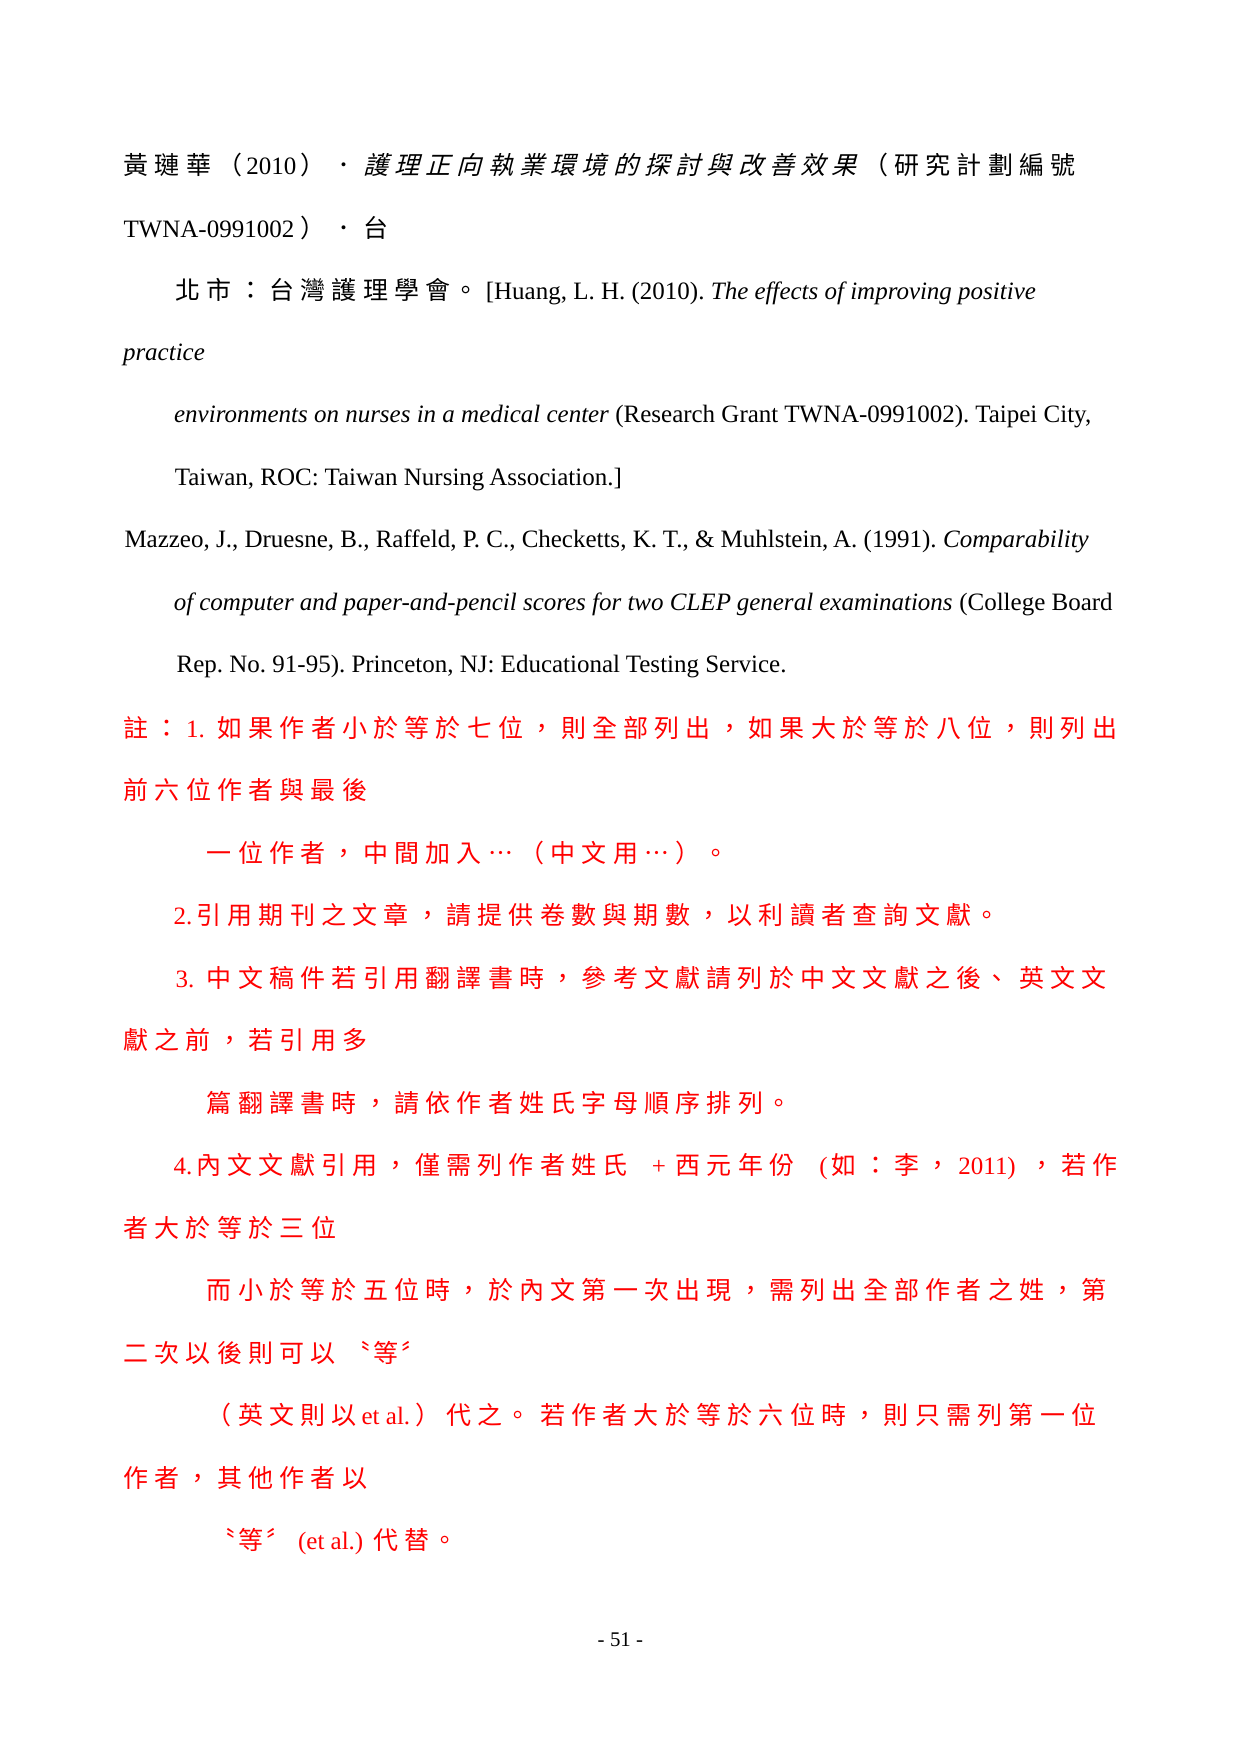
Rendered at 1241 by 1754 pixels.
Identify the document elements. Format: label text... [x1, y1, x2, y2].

text Rep. No. 91-95). Princeton, NJ: Educational Testing Service. [120, 622, 1120, 685]
text Taiwan, ROC: Taiwan Nursing Association.] [120, 435, 1120, 497]
text 4.內文文獻引用，僅需列作者姓氏 + 西元年份 (如：李，2011) ，若作者大於等於三位 [120, 1122, 1120, 1247]
text 黃璉華（2010）．護理正向執業環境的探討與改善效果（研究計劃編號TWNA-0991002）．台 [120, 122, 1120, 247]
text environments on nurses in a medical center (Research Grant TWNA-0991002). Taipei City, [120, 372, 1120, 435]
text 註：1. 如果作者小於等於七位，則全部列出，如果大於等於八位，則列出前六位作者與最後 [120, 685, 1120, 810]
text 〝等〞(et al.) 代替。 [120, 1497, 1120, 1560]
text （英文則以et al.）代之。若作者大於等於六位時，則只需列第一位作者，其他作者以 [120, 1372, 1120, 1497]
text 2.引用期刊之文章，請提供卷數與期數，以利讀者查詢文獻。 [120, 872, 1120, 935]
text Mazzeo, J., Druesne, B., Raffeld, P. C., Checketts, K. T., & Muhlstein, A. (1991). Comparability [120, 497, 1120, 560]
text 北市：台灣護理學會。[Huang, L. H. (2010). The effects of improving positive practice [120, 247, 1120, 372]
text of computer and paper-and-pencil scores for two CLEP general examinations (College Board [120, 560, 1120, 622]
text 3. 中文稿件若引用翻譯書時，參考文獻請列於中文文獻之後、英文文獻之前，若引用多 [120, 935, 1120, 1060]
text 一位作者，中間加入…（中文用…）。 [120, 810, 1120, 872]
text 而小於等於五位時，於內文第一次出現，需列出全部作者之姓，第二次以後則可以〝等〞 [120, 1247, 1120, 1372]
text 篇翻譯書時，請依作者姓氏字母順序排列。 [120, 1060, 1120, 1122]
